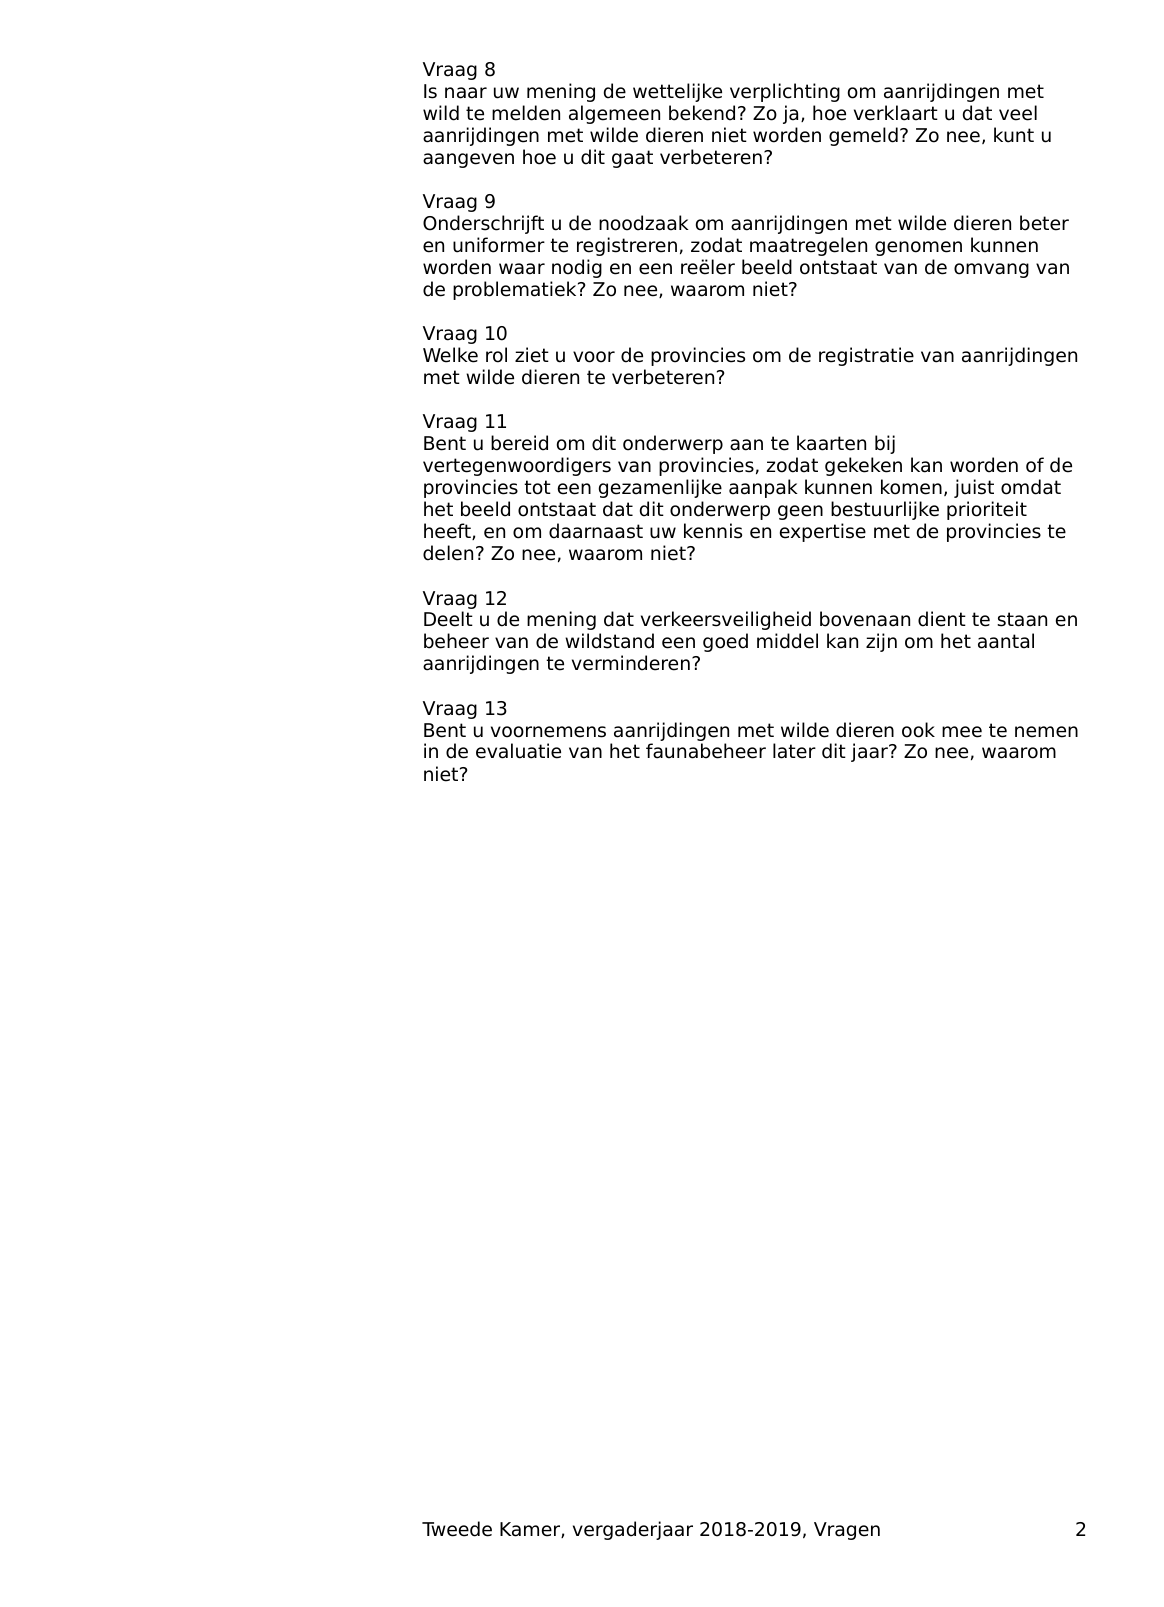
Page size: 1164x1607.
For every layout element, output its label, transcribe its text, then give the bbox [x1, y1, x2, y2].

text Vraag 11 [422, 411, 1087, 433]
text Vraag 9 [422, 191, 1087, 213]
text Vraag 13 [422, 697, 1087, 719]
text Vraag 10 [422, 323, 1087, 345]
text Welke rol ziet u voor de provincies om de registratie van aanrijdingen met wilde dieren te verbeteren? [422, 345, 1087, 389]
text Bent u voornemens aanrijdingen met wilde dieren ook mee te nemen in de evaluatie van het faunabeheer later dit jaar? Zo nee, waarom niet? [422, 719, 1087, 785]
text Deelt u de mening dat verkeersveiligheid bovenaan dient te staan en beheer van de wildstand een goed middel kan zijn om het aantal aanrijdingen te verminderen? [422, 609, 1087, 675]
text Onderschrijft u de noodzaak om aanrijdingen met wilde dieren beter en uniformer te registreren, zodat maatregelen genomen kunnen worden waar nodig en een reëler beeld ontstaat van de omvang van de problematiek? Zo nee, waarom niet? [422, 213, 1087, 301]
text Bent u bereid om dit onderwerp aan te kaarten bij vertegenwoordigers van provincies, zodat gekeken kan worden of de provincies tot een gezamenlijke aanpak kunnen komen, juist omdat het beeld ontstaat dat dit onderwerp geen bestuurlijke prioriteit heeft, en om daarnaast uw kennis en expertise met de provincies te delen? Zo nee, waarom niet? [422, 433, 1087, 565]
text Vraag 12 [422, 587, 1087, 609]
text Is naar uw mening de wettelijke verplichting om aanrijdingen met wild te melden algemeen bekend? Zo ja, hoe verklaart u dat veel aanrijdingen met wilde dieren niet worden gemeld? Zo nee, kunt u aangeven hoe u dit gaat verbeteren? [422, 81, 1087, 169]
text Vraag 8 [422, 59, 1087, 81]
